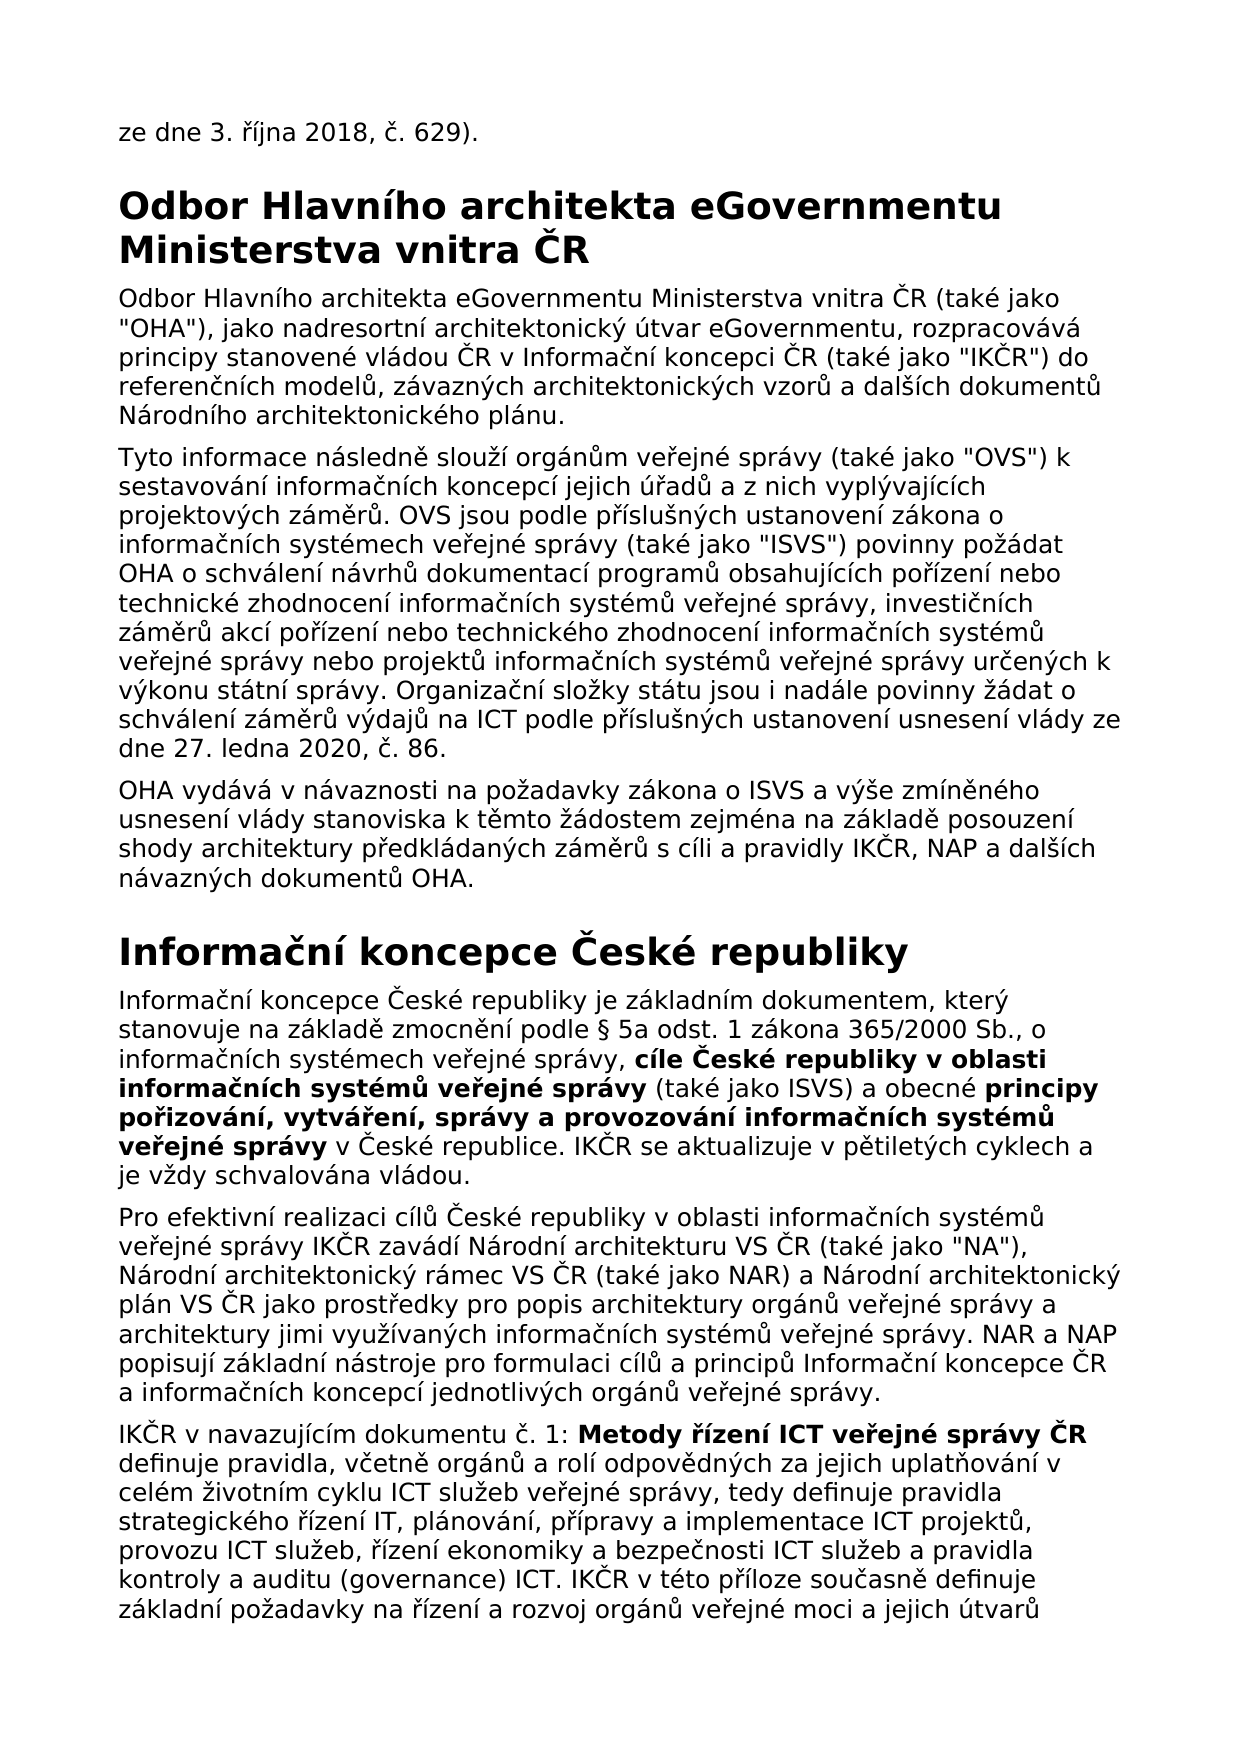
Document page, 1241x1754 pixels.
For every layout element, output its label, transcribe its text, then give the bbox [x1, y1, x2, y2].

text Pro efektivní realizaci cílů České republiky v oblasti informačních systémů veřejné správy IKČR zavádí Národní architekturu VS ČR (také jako "NA"), Národní architektonický rámec VS ČR (také jako NAR) a Národní architektonický plán VS ČR jako prostředky pro popis architektury orgánů veřejné správy a architektury jimi využívaných informačních systémů veřejné správy. NAR a NAP popisují základní nástroje pro formulaci cílů a principů Informační koncepce ČR a informačních koncepcí jednotlivých orgánů veřejné správy. [118, 1203, 1122, 1407]
text OHA vydává v návaznosti na požadavky zákona o ISVS a výše zmíněného usnesení vlády stanoviska k těmto žádostem zejména na základě posouzení shody architektury předkládaných záměrů s cíli a pravidly IKČR, NAP a dalších návazných dokumentů OHA. [118, 776, 1122, 893]
text Informační koncepce České republiky je základním dokumentem, který stanovuje na základě zmocnění podle § 5a odst. 1 zákona 365/2000 Sb., o informačních systémech veřejné správy, cíle České republiky v oblasti informačních systémů veřejné správy (také jako ISVS) a obecné principy pořizování, vytváření, správy a provozování informačních systémů veřejné správy v České republice. IKČR se aktualizuje v pětiletých cyklech a je vždy schvalována vládou. [118, 987, 1122, 1191]
subtitle Informační koncepce České republiky [118, 930, 1122, 974]
subtitle Odbor Hlavního architekta eGovernmentu Ministerstva vnitra ČR [118, 185, 1122, 272]
text Tyto informace následně slouží orgánům veřejné správy (také jako "OVS") k sestavování informačních koncepcí jejich úřadů a z nich vyplývajících projektových záměrů. OVS jsou podle příslušných ustanovení zákona o informačních systémech veřejné správy (také jako "ISVS") povinny požádat OHA o schválení návrhů dokumentací programů obsahujících pořízení nebo technické zhodnocení informačních systémů veřejné správy, investičních záměrů akcí pořízení nebo technického zhodnocení informačních systémů veřejné správy nebo projektů informačních systémů veřejné správy určených k výkonu státní správy. Organizační složky státu jsou i nadále povinny žádat o schválení záměrů výdajů na ICT podle příslušných ustanovení usnesení vlády ze dne 27. ledna 2020, č. 86. [118, 443, 1122, 764]
text IKČR v navazujícím dokumentu č. 1: Metody řízení ICT veřejné správy ČR definuje pravidla, včetně orgánů a rolí odpovědných za jejich uplatňování v celém životním cyklu ICT služeb veřejné správy, tedy definuje pravidla strategického řízení IT, plánování, přípravy a implementace ICT projektů, provozu ICT služeb, řízení ekonomiky a bezpečnosti ICT služeb a pravidla kontroly a auditu (governance) ICT. IKČR v této příloze současně definuje základní požadavky na řízení a rozvoj orgánů veřejné moci a jejich útvarů [118, 1420, 1122, 1624]
text Odbor Hlavního architekta eGovernmentu Ministerstva vnitra ČR (také jako "OHA"), jako nadresortní architektonický útvar eGovernmentu, rozpracovává principy stanovené vládou ČR v Informační koncepci ČR (také jako "IKČR") do referenčních modelů, závazných architektonických vzorů a dalších dokumentů Národního architektonického plánu. [118, 284, 1122, 430]
text ze dne 3. října 2018, č. 629). [118, 118, 1122, 147]
